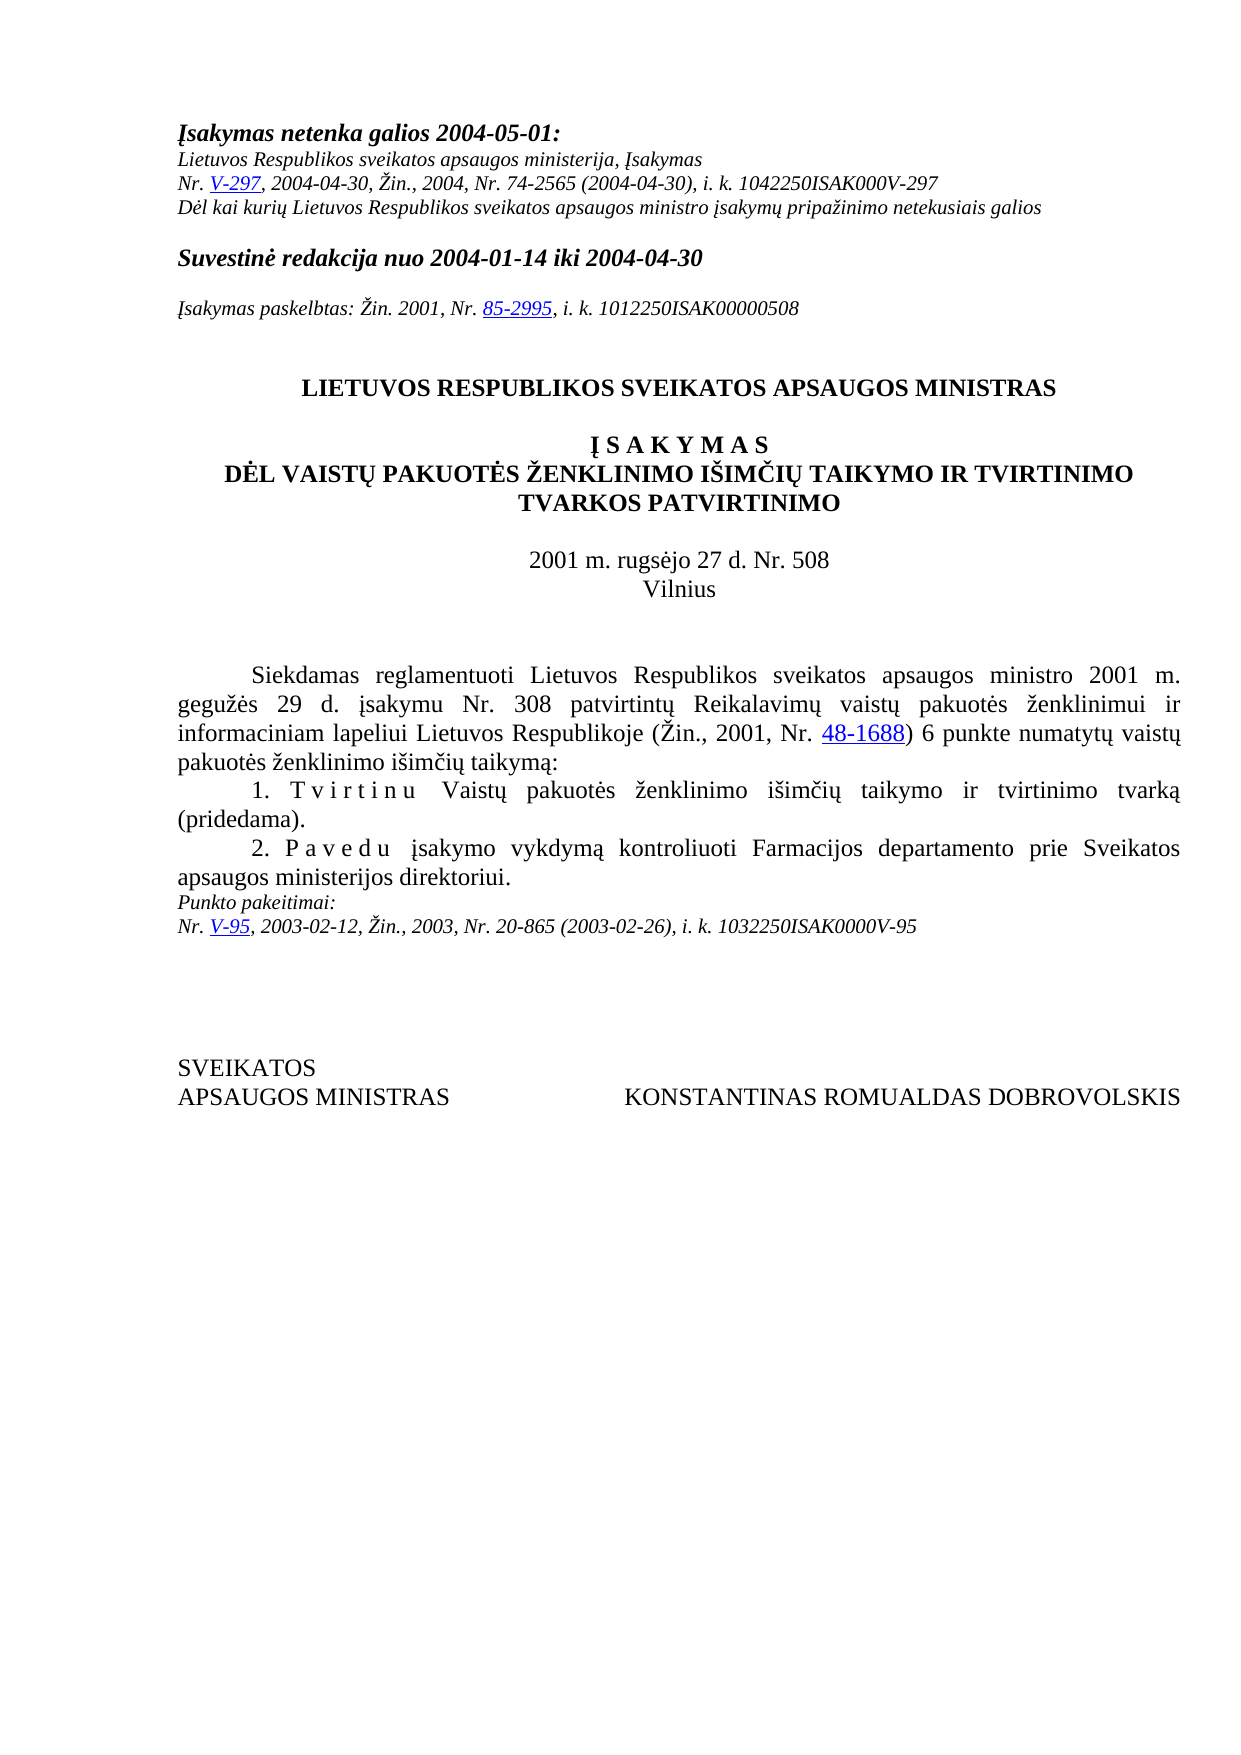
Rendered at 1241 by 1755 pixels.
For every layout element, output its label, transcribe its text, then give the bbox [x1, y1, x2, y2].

text Sveikatos [177, 1053, 1181, 1082]
text 2001 m. rugsėjo 27 d. Nr. 508 [177, 545, 1181, 574]
text Punkto pakeitimai: [177, 890, 1181, 914]
text Dėl kai kurių Lietuvos Respublikos sveikatos apsaugos ministro įsakymų pripažinimo netekusiais galios [177, 195, 1181, 219]
text 1. Tvirtinu Vaistų pakuotės ženklinimo išimčių taikymo ir tvirtinimo tvarką (pridedama). [177, 775, 1181, 833]
text Nr. V-95, 2003-02-12, Žin., 2003, Nr. 20-865 (2003-02-26), i. k. 1032250ISAK0000V-95 [177, 914, 1181, 938]
text DĖL VAISTŲ PAKUOTĖS ŽENKLINIMO IŠIMČIŲ TAIKYMO IR TVIRTINIMO TVARKOS PATVIRTINIMO [177, 459, 1181, 517]
text Suvestinė redakcija nuo 2004-01-14 iki 2004-04-30 [177, 243, 1181, 272]
text Siekdamas reglamentuoti Lietuvos Respublikos sveikatos apsaugos ministro 2001 m. gegužės 29 d. įsakymu Nr. 308 patvirtintų Reikalavimų vaistų pakuotės ženklinimui ir informaciniam lapeliui Lietuvos Respublikoje (Žin., 2001, Nr. 48-1688) 6 punkte numatytų vaistų pakuotės ženklinimo išimčių taikymą: [177, 660, 1181, 775]
text Nr. V-297, 2004-04-30, Žin., 2004, Nr. 74-2565 (2004-04-30), i. k. 1042250ISAK000V-297 [177, 171, 1181, 195]
text apsaugos Ministras Konstantinas Romualdas Dobrovolskis [177, 1082, 1181, 1111]
text Į S A K Y M A S [177, 430, 1181, 459]
text Vilnius [177, 574, 1181, 603]
text Įsakymas netenka galios 2004-05-01: [177, 118, 1181, 147]
text LIETUVOS RESPUBLIKOS SVEIKATOS APSAUGOS MINISTRAS [177, 373, 1181, 402]
text Įsakymas paskelbtas: Žin. 2001, Nr. 85-2995, i. k. 1012250ISAK00000508 [177, 296, 1181, 320]
text Lietuvos Respublikos sveikatos apsaugos ministerija, Įsakymas [177, 147, 1181, 171]
text 2. Pavedu įsakymo vykdymą kontroliuoti Farmacijos departamento prie Sveikatos apsaugos ministerijos direktoriui. [177, 833, 1181, 890]
